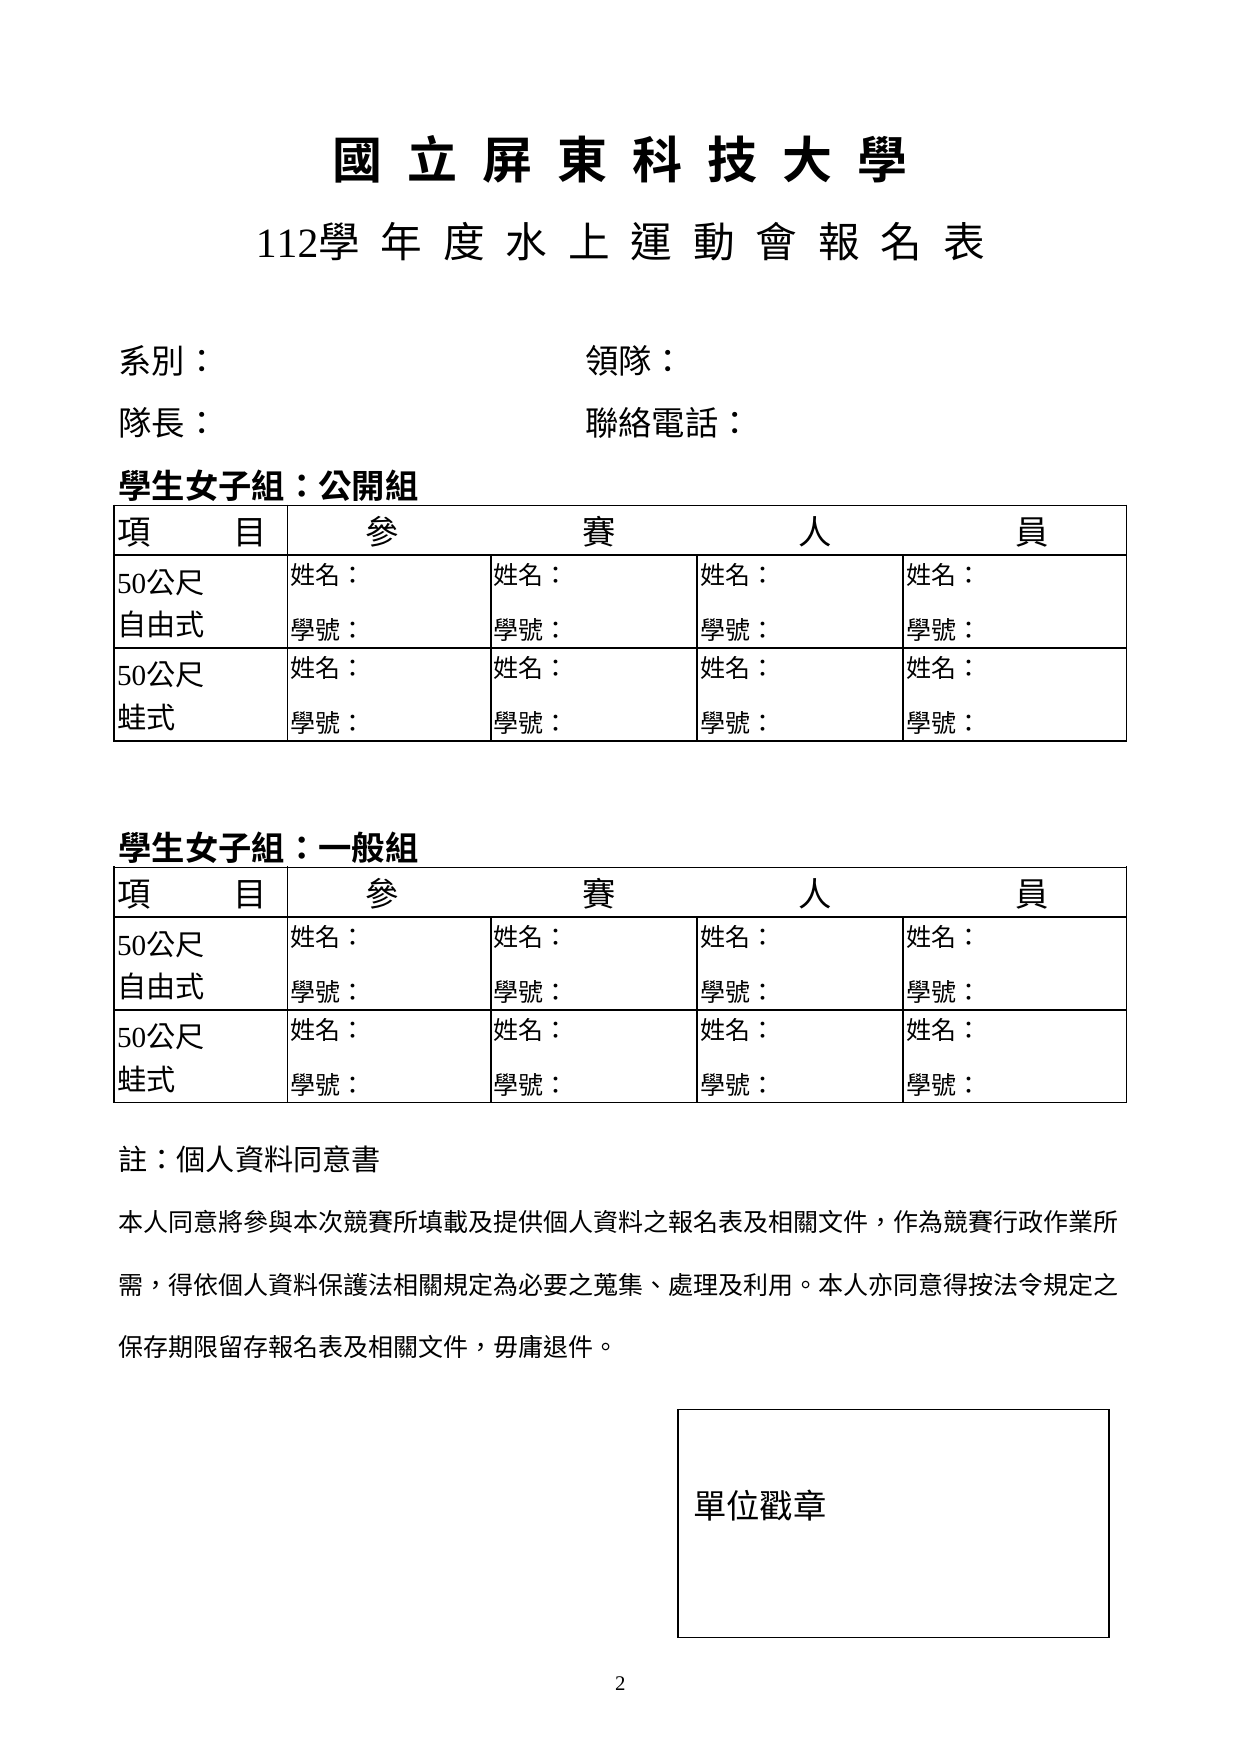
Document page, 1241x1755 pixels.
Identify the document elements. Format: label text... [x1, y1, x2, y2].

table_cell 姓名： 學號： [288, 918, 490, 1009]
table_cell 姓名： 學號： [492, 556, 696, 647]
table_header 參 賽 人 員 [288, 506, 1126, 554]
text 學生女子組：公開組 [118, 442, 1122, 504]
table_cell 姓名： 學號： [288, 556, 490, 647]
text 國 立 屏 東 科 技 大 學 [118, 84, 1122, 209]
table_header 項 目 [115, 868, 287, 916]
table_cell 50公尺 蛙式 [115, 649, 287, 740]
text 隊長： 聯絡電話： [118, 379, 1122, 442]
table_cell 姓名： 學號： [904, 918, 1126, 1009]
table_cell 50公尺 自由式 [115, 556, 287, 647]
text 本人同意將參與本次競賽所填載及提供個人資料之報名表及相關文件，作為競賽行政作業所需，得依個人資料保護法相關規定為必要之蒐集、處理及利用。本人亦同意得按法令規定之保存期限留存報名表及相關文件，毋庸退件。 [118, 1179, 1122, 1367]
table_cell 50公尺 蛙式 [115, 1011, 287, 1102]
table_cell 姓名： 學號： [904, 649, 1126, 740]
table_header 項 目 [115, 506, 287, 554]
table_cell 姓名： 學號： [288, 1011, 490, 1102]
table_cell 姓名： 學號： [492, 649, 696, 740]
text 112學 年 度 水 上 運 動 會 報 名 表 [118, 209, 1122, 269]
table_cell 姓名： 學號： [698, 1011, 902, 1102]
text 系別： 領隊： [118, 317, 1122, 379]
table_cell 姓名： 學號： [288, 649, 490, 740]
table_cell 姓名： 學號： [698, 556, 902, 647]
table_cell 姓名： 學號： [492, 1011, 696, 1102]
table_header 參 賽 人 員 [288, 868, 1126, 916]
table_cell 姓名： 學號： [492, 918, 696, 1009]
text 註：個人資料同意書 [118, 1137, 1122, 1179]
table_cell 姓名： 學號： [904, 1011, 1126, 1102]
table_cell 50公尺 自由式 [115, 918, 287, 1009]
table_cell 姓名： 學號： [698, 918, 902, 1009]
text 學生女子組：一般組 [118, 804, 1122, 866]
table_cell 姓名： 學號： [698, 649, 902, 740]
table_cell 姓名： 學號： [904, 556, 1126, 647]
